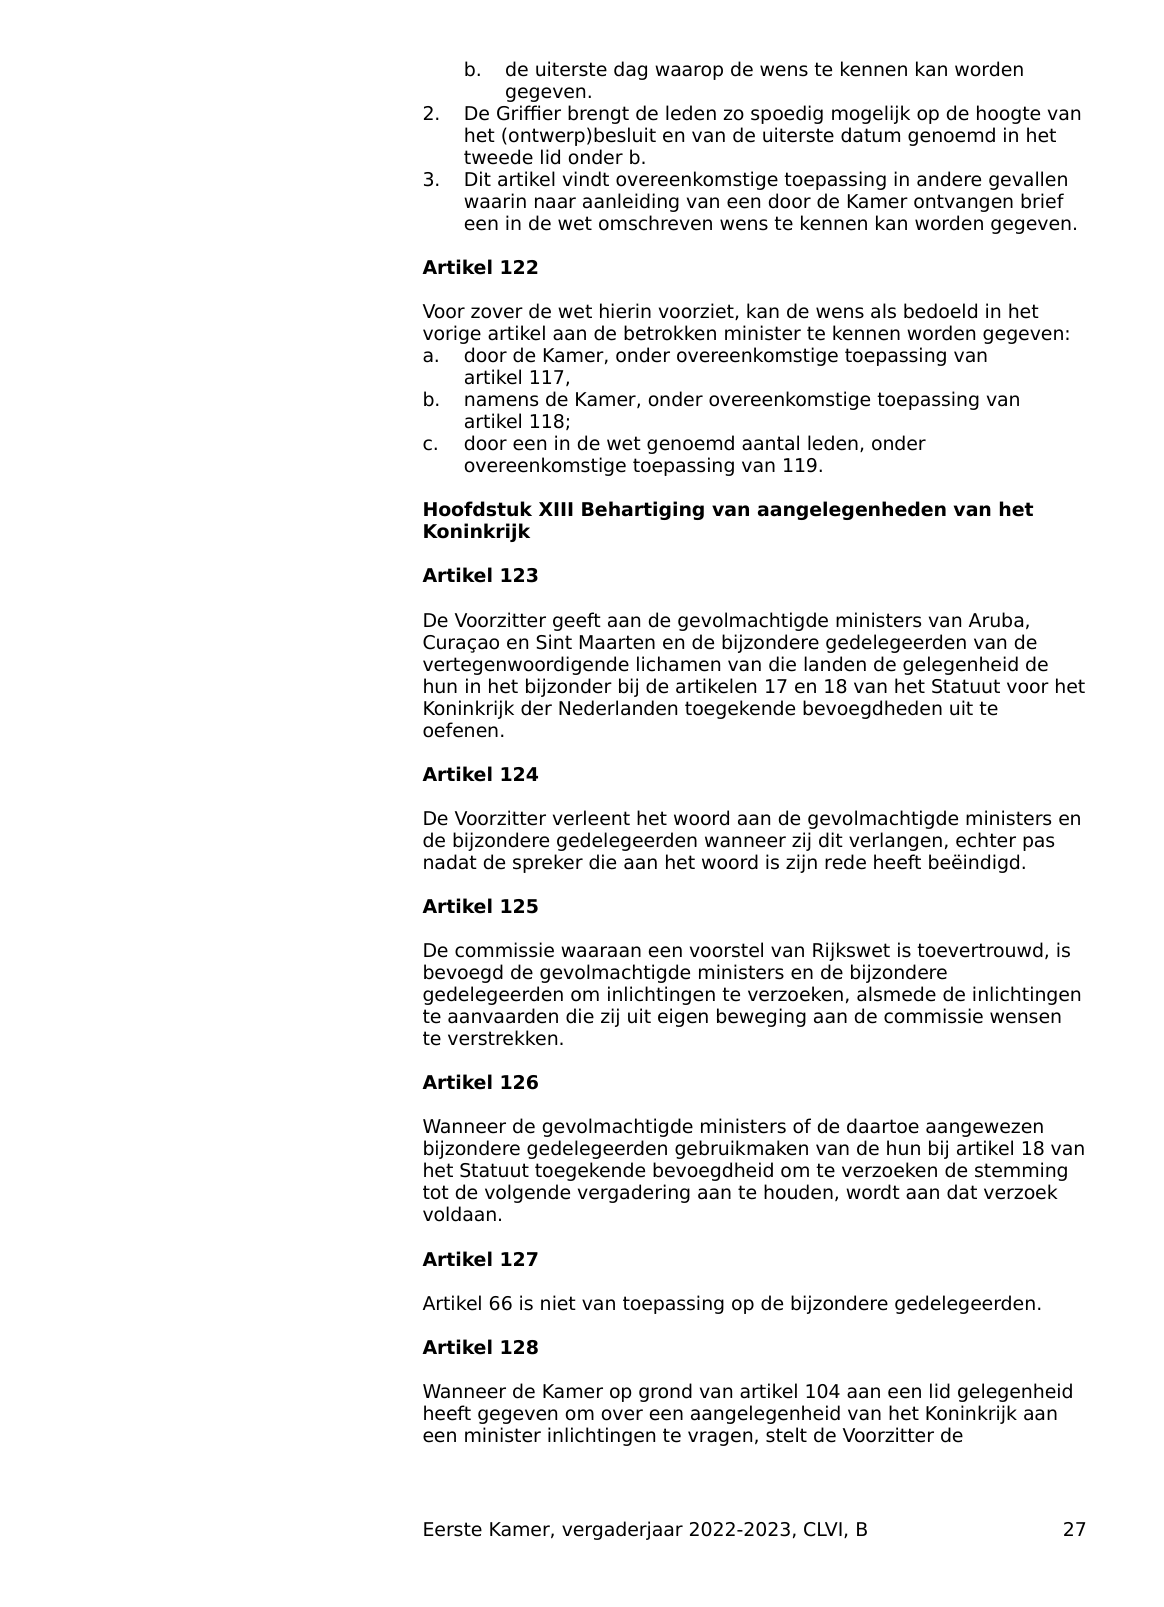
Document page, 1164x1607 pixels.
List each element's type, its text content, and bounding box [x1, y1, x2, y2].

text Wanneer de Kamer op grond van artikel 104 aan een lid gelegenheid heeft gegeven om over een aangelegenheid van het Koninkrijk aan een minister inlichtingen te vragen, stelt de Voorzitter de [422, 1381, 1087, 1447]
text Voor zover de wet hierin voorziet, kan de wens als bedoeld in het vorige artikel aan de betrokken minister te kennen worden gegeven: [422, 301, 1087, 345]
subtitle Artikel 127 [422, 1248, 1087, 1270]
text De Voorzitter geeft aan de gevolmachtigde ministers van Aruba, Curaçao en Sint Maarten en de bijzondere gedelegeerden van de vertegenwoordigende lichamen van die landen de gelegenheid de hun in het bijzonder bij de artikelen 17 en 18 van het Statuut voor het Koninkrijk der Nederlanden toegekende bevoegdheden uit te oefenen. [422, 609, 1087, 741]
text 2. De Griffier brengt de leden zo spoedig mogelijk op de hoogte van het (ontwerp)besluit en van de uiterste datum genoemd in het tweede lid onder b. [422, 103, 1087, 169]
text 3. Dit artikel vindt overeenkomstige toepassing in andere gevallen waarin naar aanleiding van een door de Kamer ontvangen brief een in de wet omschreven wens te kennen kan worden gegeven. [422, 169, 1087, 235]
subtitle Artikel 126 [422, 1072, 1087, 1094]
subtitle Artikel 124 [422, 764, 1087, 786]
subtitle Artikel 123 [422, 565, 1087, 587]
text De commissie waaraan een voorstel van Rijkswet is toevertrouwd, is bevoegd de gevolmachtigde ministers en de bijzondere gedelegeerden om inlichtingen te verzoeken, alsmede de inlichtingen te aanvaarden die zij uit eigen beweging aan de commissie wensen te verstrekken. [422, 940, 1087, 1050]
subtitle Artikel 125 [422, 896, 1087, 918]
text Wanneer de gevolmachtigde ministers of de daartoe aangewezen bijzondere gedelegeerden gebruikmaken van de hun bij artikel 18 van het Statuut toegekende bevoegdheid om te verzoeken de stemming tot de volgende vergadering aan te houden, wordt aan dat verzoek voldaan. [422, 1116, 1087, 1226]
text Artikel 66 is niet van toepassing op de bijzondere gedelegeerden. [422, 1293, 1087, 1314]
text c. door een in de wet genoemd aantal leden, onder overeenkomstige toepassing van 119. [422, 433, 1087, 477]
text b. de uiterste dag waarop de wens te kennen kan worden gegeven. [464, 59, 1087, 103]
subtitle Artikel 128 [422, 1337, 1087, 1359]
text a. door de Kamer, onder overeenkomstige toepassing van artikel 117, [422, 345, 1087, 389]
text De Voorzitter verleent het woord aan de gevolmachtigde ministers en de bijzondere gedelegeerden wanneer zij dit verlangen, echter pas nadat de spreker die aan het woord is zijn rede heeft beëindigd. [422, 808, 1087, 874]
subtitle Hoofdstuk XIII Behartiging van aangelegenheden van het Koninkrijk [422, 499, 1087, 543]
subtitle Artikel 122 [422, 257, 1087, 279]
text b. namens de Kamer, onder overeenkomstige toepassing van artikel 118; [422, 389, 1087, 433]
